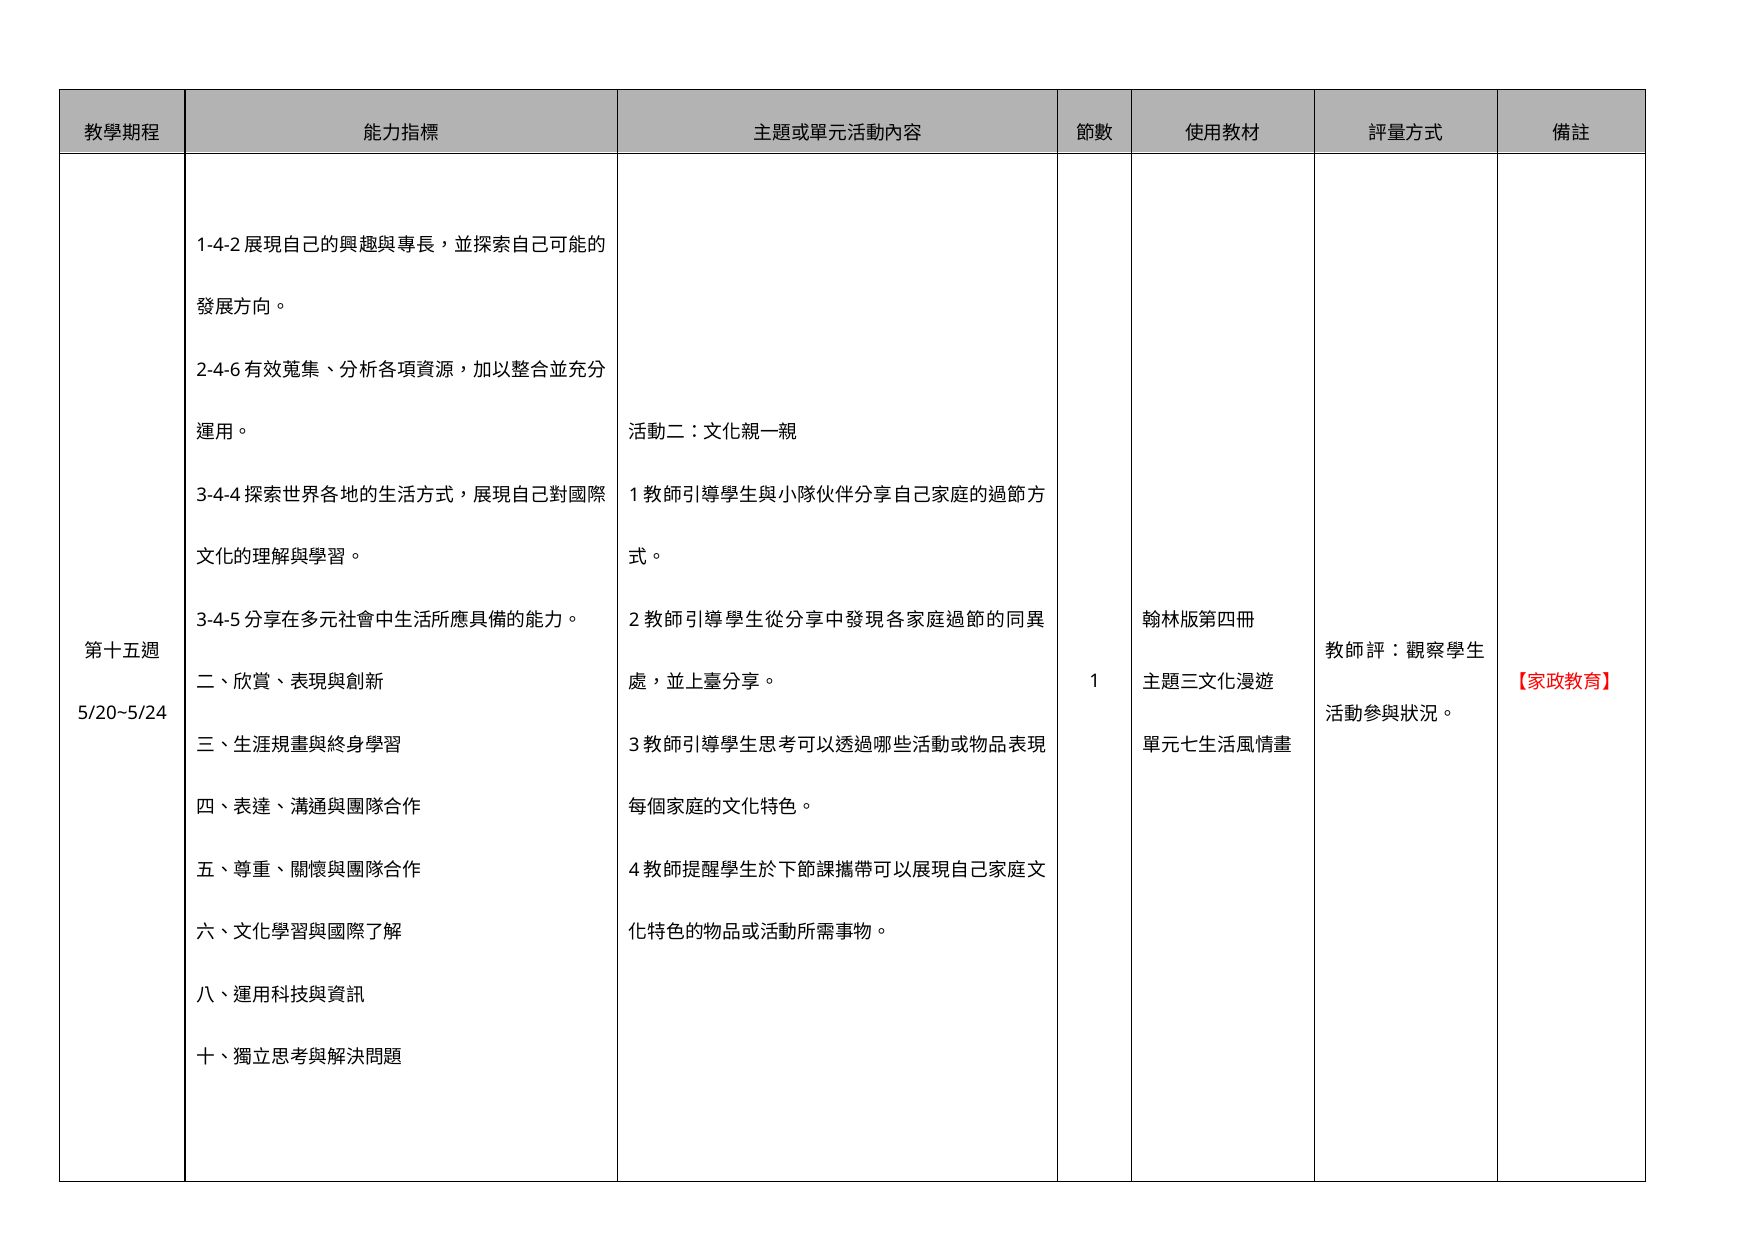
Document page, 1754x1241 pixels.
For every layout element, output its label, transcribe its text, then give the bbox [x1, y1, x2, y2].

table_cell 1 [1058, 154, 1131, 1181]
table_cell 第十五週 5/20~5/24 [60, 154, 184, 1181]
table_header 主題或單元活動內容 [618, 90, 1057, 152]
table_header 節數 [1058, 90, 1131, 152]
table_header 備註 [1498, 90, 1645, 152]
table_cell 1-4-2展現自己的興趣與專長，並探索自己可能的發展方向。 2-4-6有效蒐集、分析各項資源，加以整合並充分運用。 3-4-4探索世界各地的生活方式，展現自己對國際文化的理解與學習。 3-4-5分享在多元社會中生活所應具備的能力。 二、欣賞、表現與創新 三、生涯規畫與終身學習 四、表達、溝通與團隊合作 五、尊重、關懷與團隊合作 六、文化學習與國際了解 八、運用科技與資訊 十、獨立思考與解決問題 [186, 154, 617, 1181]
table_header 教學期程 [60, 90, 184, 152]
table_cell 活動二：文化親一親 1教師引導學生與小隊伙伴分享自己家庭的過節方式。 2教師引導學生從分享中發現各家庭過節的同異處，並上臺分享。 3教師引導學生思考可以透過哪些活動或物品表現每個家庭的文化特色。 4教師提醒學生於下節課攜帶可以展現自己家庭文化特色的物品或活動所需事物。 [618, 154, 1057, 1181]
table_cell 翰林版第四冊 主題三文化漫遊 單元七生活風情畫 [1132, 154, 1314, 1181]
table_header 評量方式 [1315, 90, 1497, 152]
table_cell 【家政教育】 [1498, 154, 1645, 1181]
table_header 使用教材 [1132, 90, 1314, 152]
table_cell 教師評：觀察學生活動參與狀況。 [1315, 154, 1497, 1181]
table_header 能力指標 [186, 90, 617, 152]
